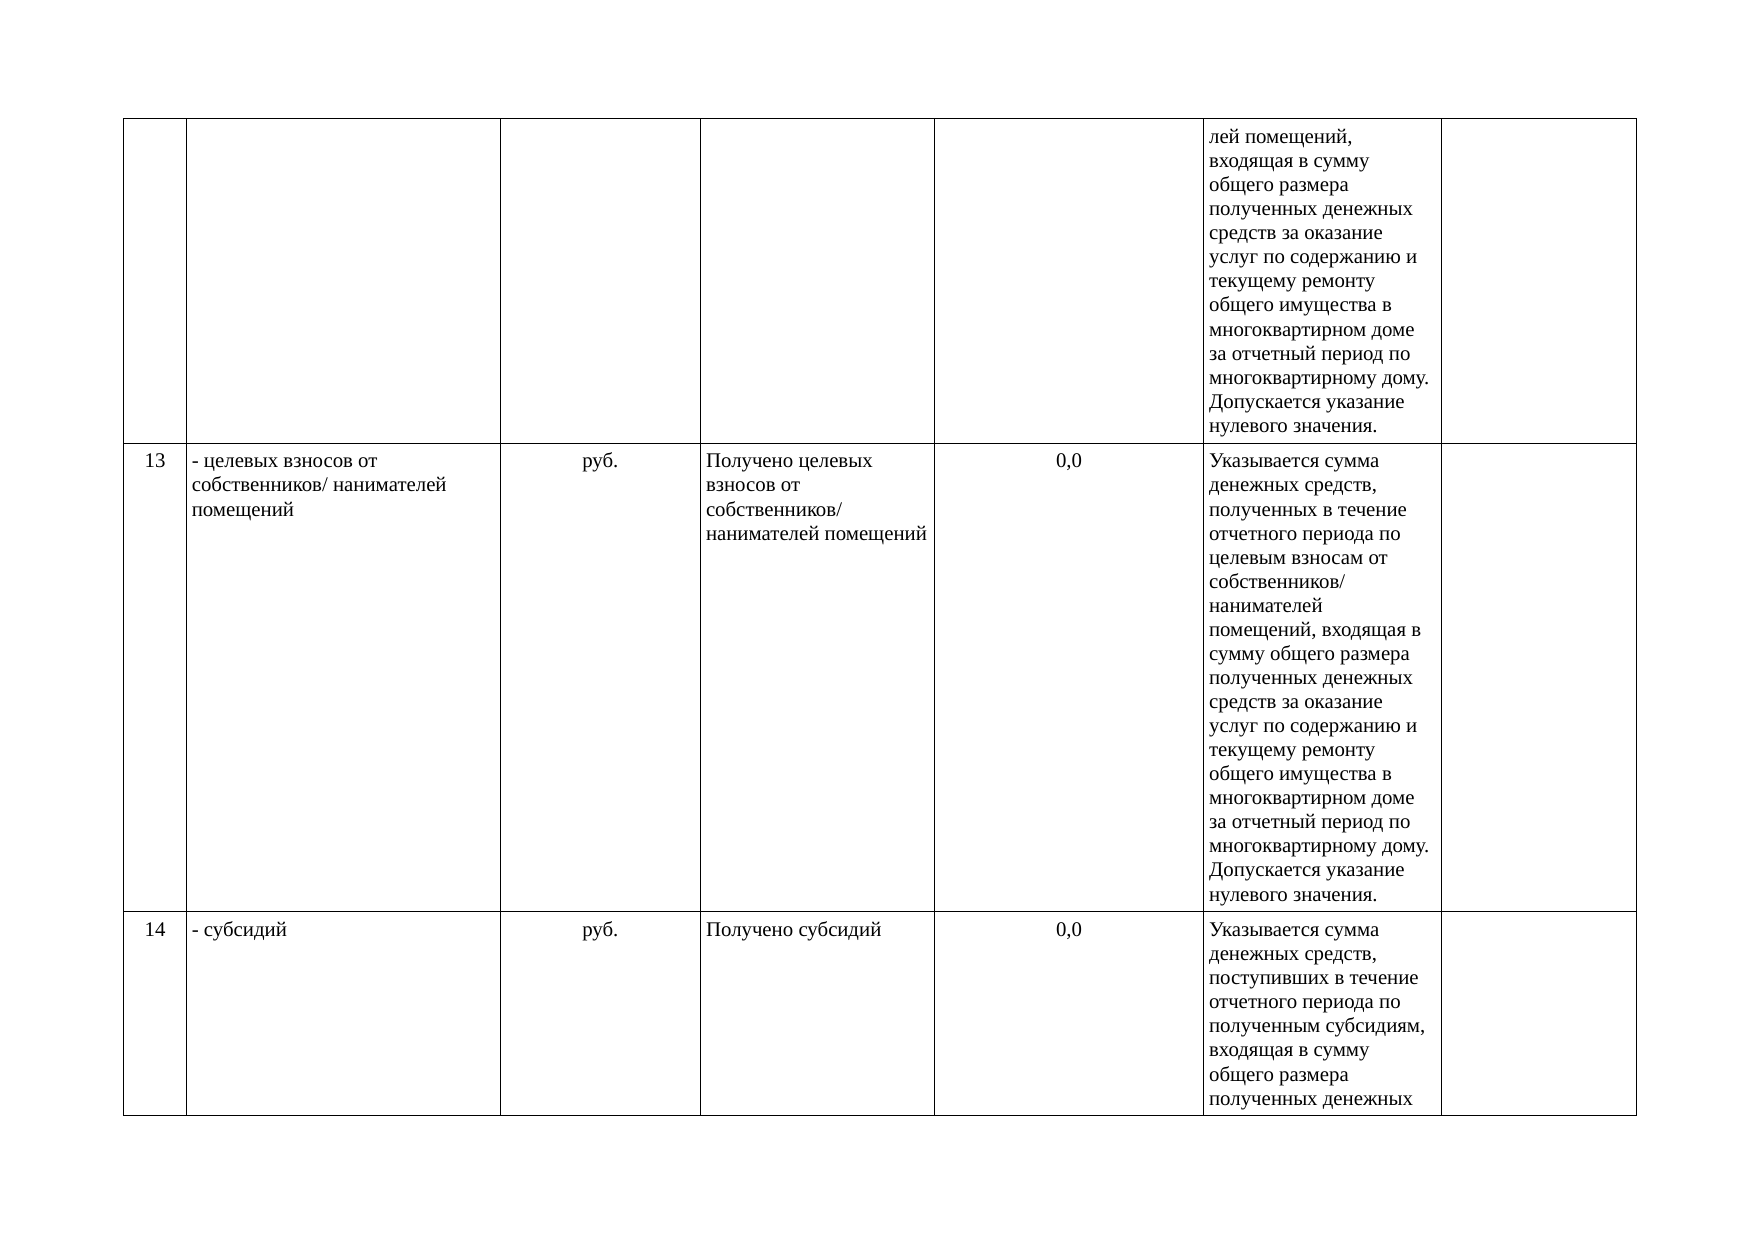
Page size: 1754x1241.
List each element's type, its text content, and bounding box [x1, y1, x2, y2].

table_cell [124, 119, 186, 442]
table_cell - целевых взносов от собственников/ нанимателей помещений [187, 444, 500, 911]
table_cell 0,0 [935, 444, 1203, 911]
table_cell руб. [501, 912, 700, 1115]
table_cell Указывается сумма денежных средств, поступивших в течение отчетного периода по полученным субсидиям, входящая в сумму общего размера полученных денежных [1204, 912, 1441, 1115]
table_cell 14 [124, 912, 186, 1115]
table_cell Получено целевых взносов от собственников/ нанимателей помещений [701, 444, 934, 911]
table_cell [1442, 912, 1636, 1115]
table_cell Указывается сумма денежных средств, полученных в течение отчетного периода по целевым взносам от собственников/ нанимателей помещений, входящая в сумму общего размера полученных денежных средств за оказание услуг по содержанию и текущему ремонту общего имущества в многоквартирном доме за отчетный период по многоквартирному дому. Допускается указание нулевого значения. [1204, 444, 1441, 911]
table_cell [501, 119, 700, 442]
table_cell [1442, 119, 1636, 442]
table_cell - субсидий [187, 912, 500, 1115]
table_cell лей помещений, входящая в сумму общего размера полученных денежных средств за оказание услуг по содержанию и текущему ремонту общего имущества в многоквартирном доме за отчетный период по многоквартирному дому. Допускается указание нулевого значения. [1204, 119, 1441, 442]
table_cell Получено субсидий [701, 912, 934, 1115]
table_cell [701, 119, 934, 442]
table_cell 0,0 [935, 912, 1203, 1115]
table_cell [935, 119, 1203, 442]
table_cell [1442, 444, 1636, 911]
table_cell 13 [124, 444, 186, 911]
table_cell руб. [501, 444, 700, 911]
table_cell [187, 119, 500, 442]
